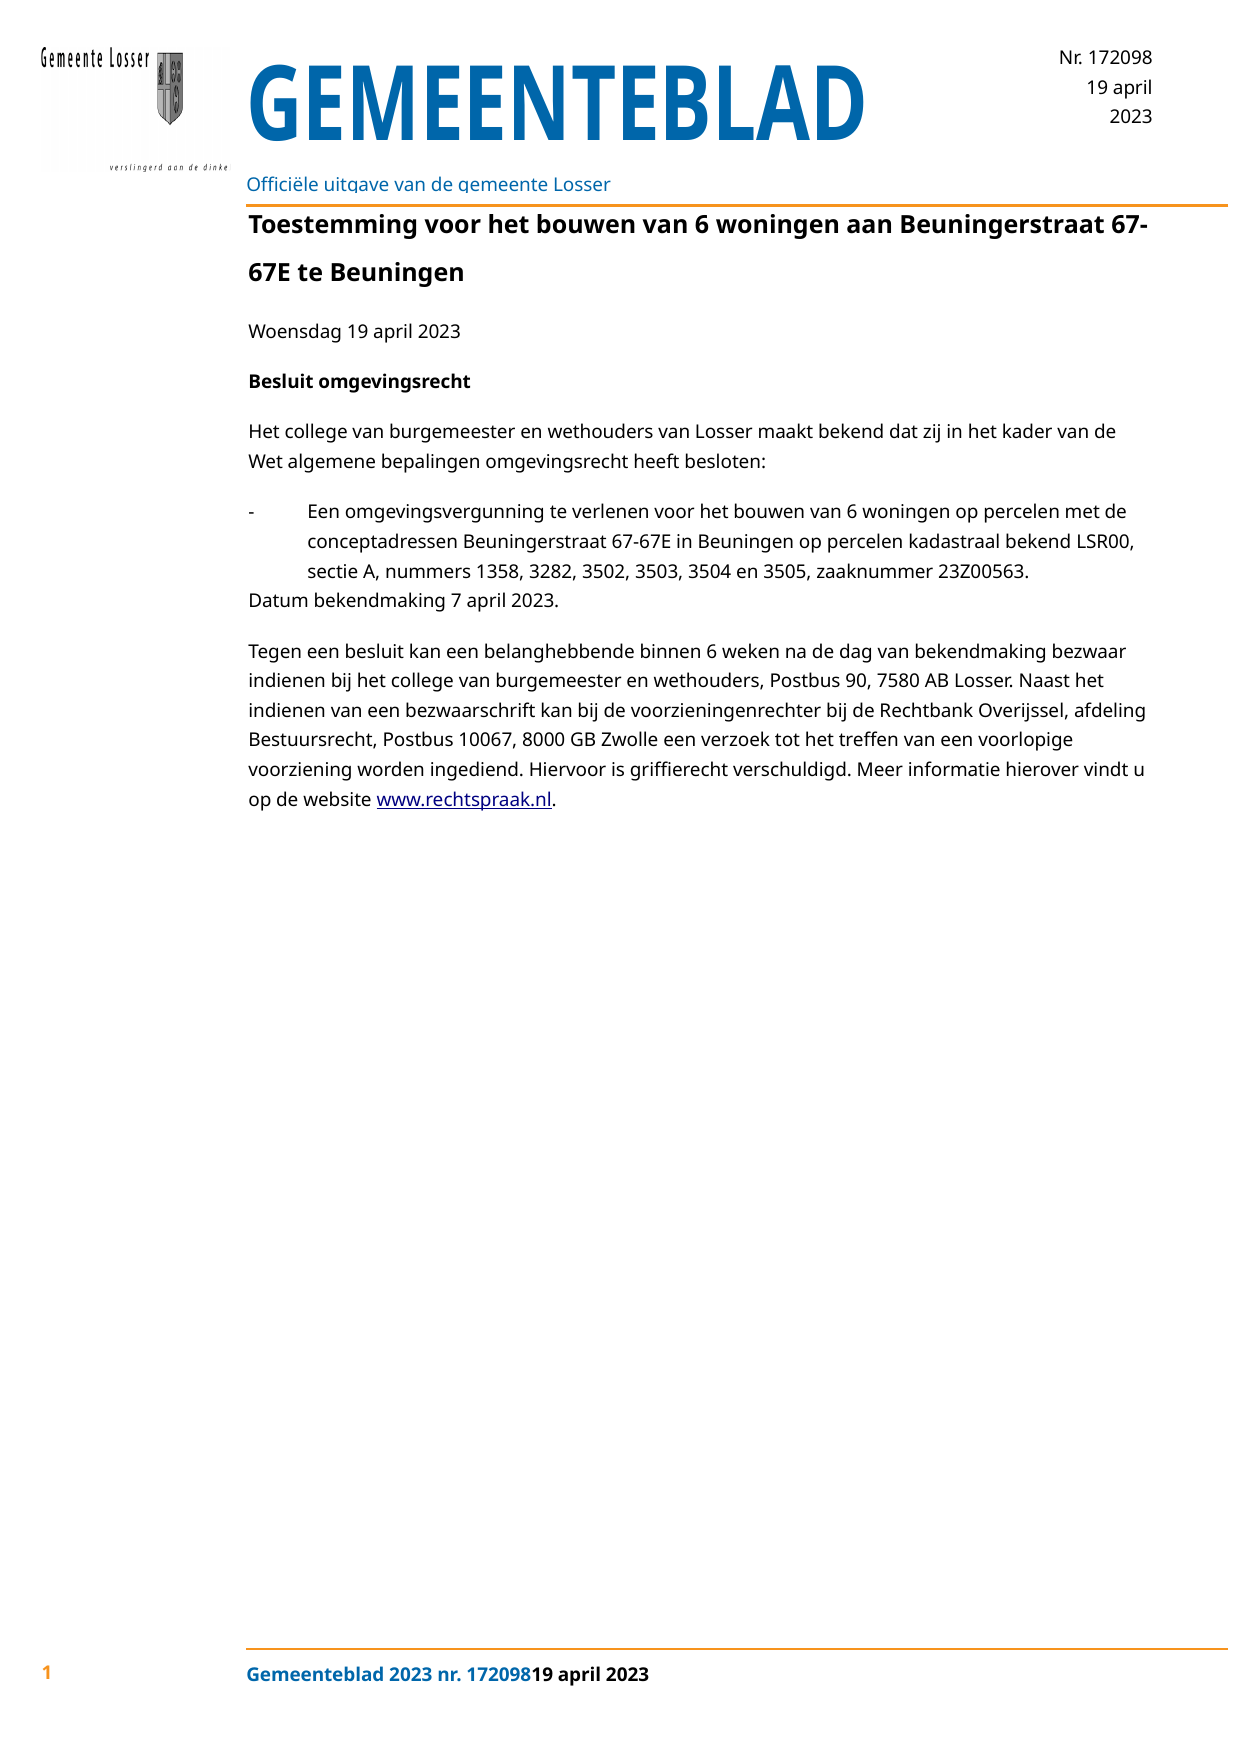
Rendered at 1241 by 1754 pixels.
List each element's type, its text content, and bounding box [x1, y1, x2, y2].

text Woensdag 19 april 2023 [248, 318, 1152, 344]
text Besluit omgevingsrecht [248, 368, 1152, 394]
text Datum bekendmaking 7 april 2023. [248, 587, 1152, 613]
picture [41, 47, 231, 172]
text Tegen een besluit kan een belanghebbende binnen 6 weken na de dag van bekendmaking bezwaar indienen bij het college van burgemeester en wethouders, Postbus 90, 7580 AB Losser. Naast het indienen van een bezwaarschrift kan bij de voorzieningenrechter bij de Rechtbank Overijssel, afdeling Bestuursrecht, Postbus 10067, 8000 GB Zwolle een verzoek tot het treffen van een voorlopige voorziening worden ingediend. Hiervoor is griffierecht verschuldigd. Meer informatie hierover vindt u op de website www.rechtspraak.nl. [248, 638, 1152, 812]
text Het college van burgemeester en wethouders van Losser maakt bekend dat zij in het kader van de Wet algemene bepalingen omgevingsrecht heeft besloten: [248, 419, 1152, 474]
text Toestemming voor het bouwen van 6 woningen aan Beuningerstraat 67-67E te Beuningen [248, 207, 1152, 288]
list Een omgevingsvergunning te verlenen voor het bouwen van 6 woningen op percelen met de conceptadressen Beuningerstraat 67-67E in Beuningen op percelen kadastraal bekend LSR00, sectie A, nummers 1358, 3282, 3502, 3503, 3504 en 3505, zaaknummer 23Z00563. [248, 499, 1152, 584]
